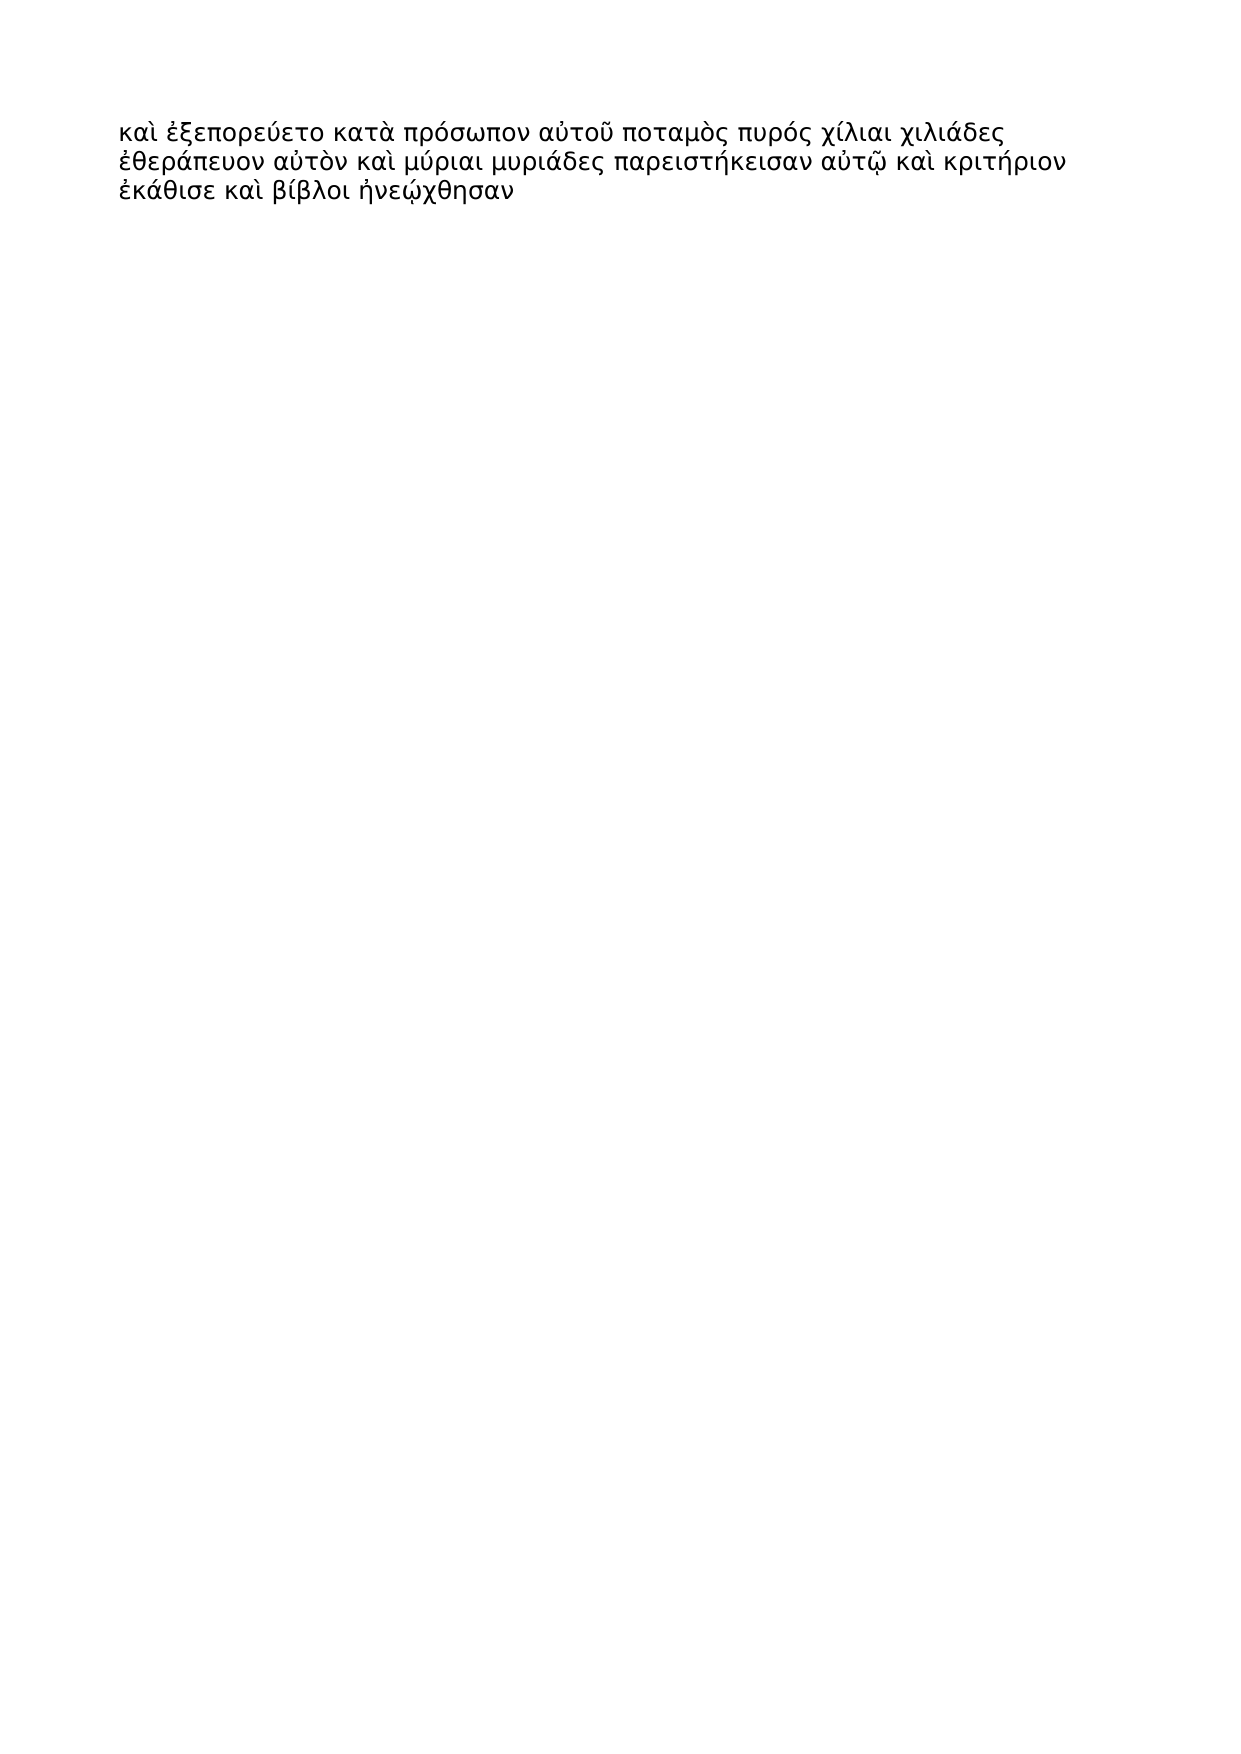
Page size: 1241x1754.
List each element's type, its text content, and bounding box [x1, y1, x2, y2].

text καὶ ἐξεπορεύετο κατὰ πρόσωπον αὐτοῦ ποταμὸς πυρός χίλιαι χιλιάδες ἐθεράπευον αὐτὸν καὶ μύριαι μυριάδες παρειστήκεισαν αὐτῷ καὶ κριτήριον ἐκάθισε καὶ βίβλοι ἠνεῴχθησαν [118, 118, 1122, 206]
